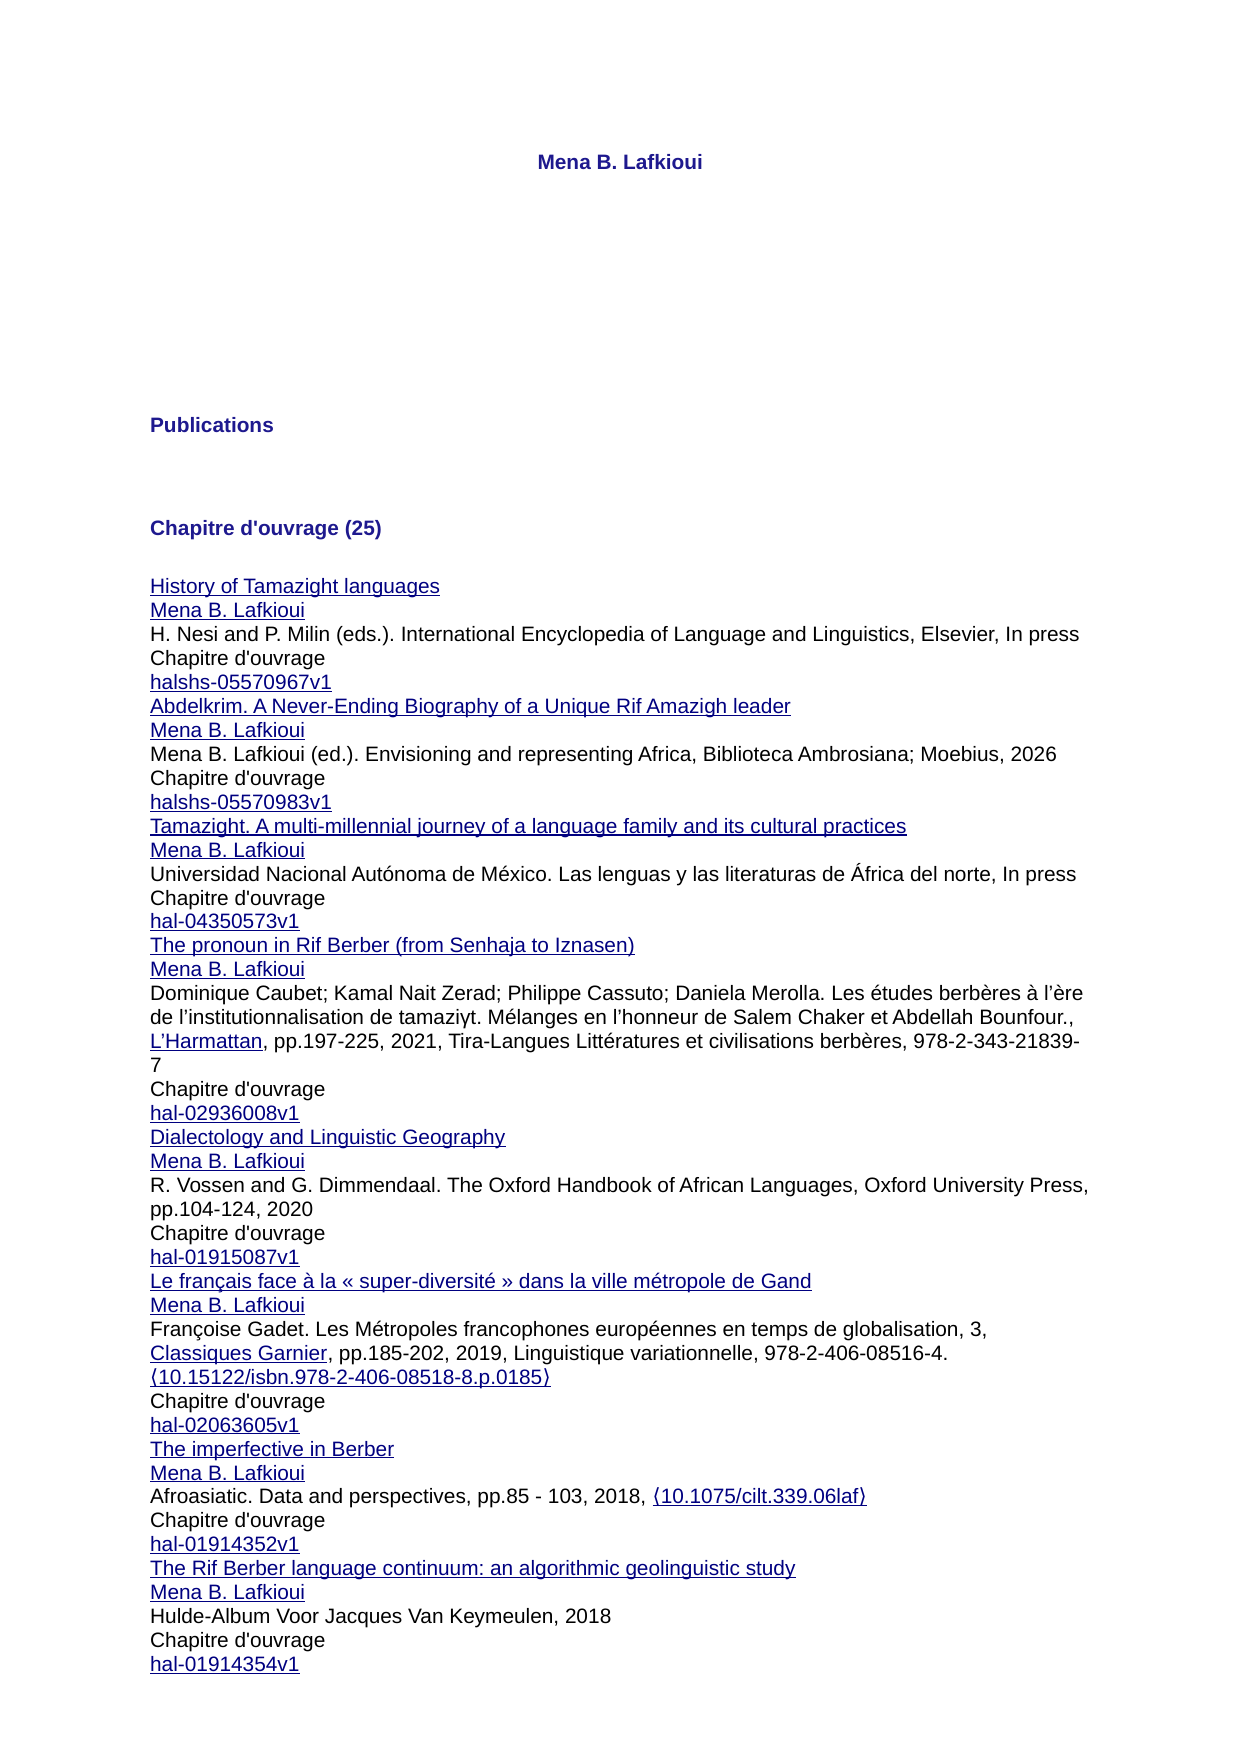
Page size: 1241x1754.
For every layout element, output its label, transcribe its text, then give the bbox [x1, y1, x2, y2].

table_cell Tamazight. A multi-millennial journey of a language family and its cultural practices Mena B. Lafkioui Universidad Nacional Autónoma de México. Las lenguas y las literaturas de África del norte, In press Chapitre d'ouvrage hal-04350573v1 [150, 814, 1090, 933]
subtitle Chapitre d'ouvrage (25) [150, 516, 1090, 539]
table_cell Dialectology and Linguistic Geography Mena B. Lafkioui R. Vossen and G. Dimmendaal. The Oxford Handbook of African Languages, Oxford University Press, pp.104-124, 2020 Chapitre d'ouvrage hal-01915087v1 [150, 1125, 1090, 1269]
table_cell Le français face à la « super-diversité » dans la ville métropole de Gand Mena B. Lafkioui Françoise Gadet. Les Métropoles francophones européennes en temps de globalisation, 3, Classiques Garnier, pp.185-202, 2019, Linguistique variationnelle, 978-2-406-08516-4. ⟨10.15122/isbn.978-2-406-08518-8.p.0185⟩ Chapitre d'ouvrage hal-02063605v1 [150, 1269, 1090, 1436]
subtitle Mena B. Lafkioui [150, 150, 1090, 174]
table_cell The pronoun in Rif Berber (from Senhaja to Iznasen) Mena B. Lafkioui Dominique Caubet; Kamal Nait Zerad; Philippe Cassuto; Daniela Merolla. Les études berbères à l’ère de l’institutionnalisation de tamaziγt. Mélanges en l’honneur de Salem Chaker et Abdellah Bounfour., L’Harmattan, pp.197-225, 2021, Tira-Langues Littératures et civilisations berbères, 978-2-343-21839-7 Chapitre d'ouvrage hal-02936008v1 [150, 933, 1090, 1125]
table_header History of Tamazight languages Mena B. Lafkioui H. Nesi and P. Milin (eds.). International Encyclopedia of Language and Linguistics, Elsevier, In press Chapitre d'ouvrage halshs-05570967v1 [150, 574, 1090, 694]
subtitle Publications [150, 412, 1090, 436]
table_cell The imperfective in Berber Mena B. Lafkioui Afroasiatic. Data and perspectives, pp.85 - 103, 2018, ⟨10.1075/cilt.339.06laf⟩ Chapitre d'ouvrage hal-01914352v1 [150, 1436, 1090, 1556]
table_cell Abdelkrim. A Never-Ending Biography of a Unique Rif Amazigh leader Mena B. Lafkioui Mena B. Lafkioui (ed.). Envisioning and representing Africa, Biblioteca Ambrosiana; Moebius, 2026 Chapitre d'ouvrage halshs-05570983v1 [150, 694, 1090, 813]
table_cell The Rif Berber language continuum: an algorithmic geolinguistic study Mena B. Lafkioui Hulde-Album Voor Jacques Van Keymeulen, 2018 Chapitre d'ouvrage hal-01914354v1 [150, 1556, 1090, 1676]
